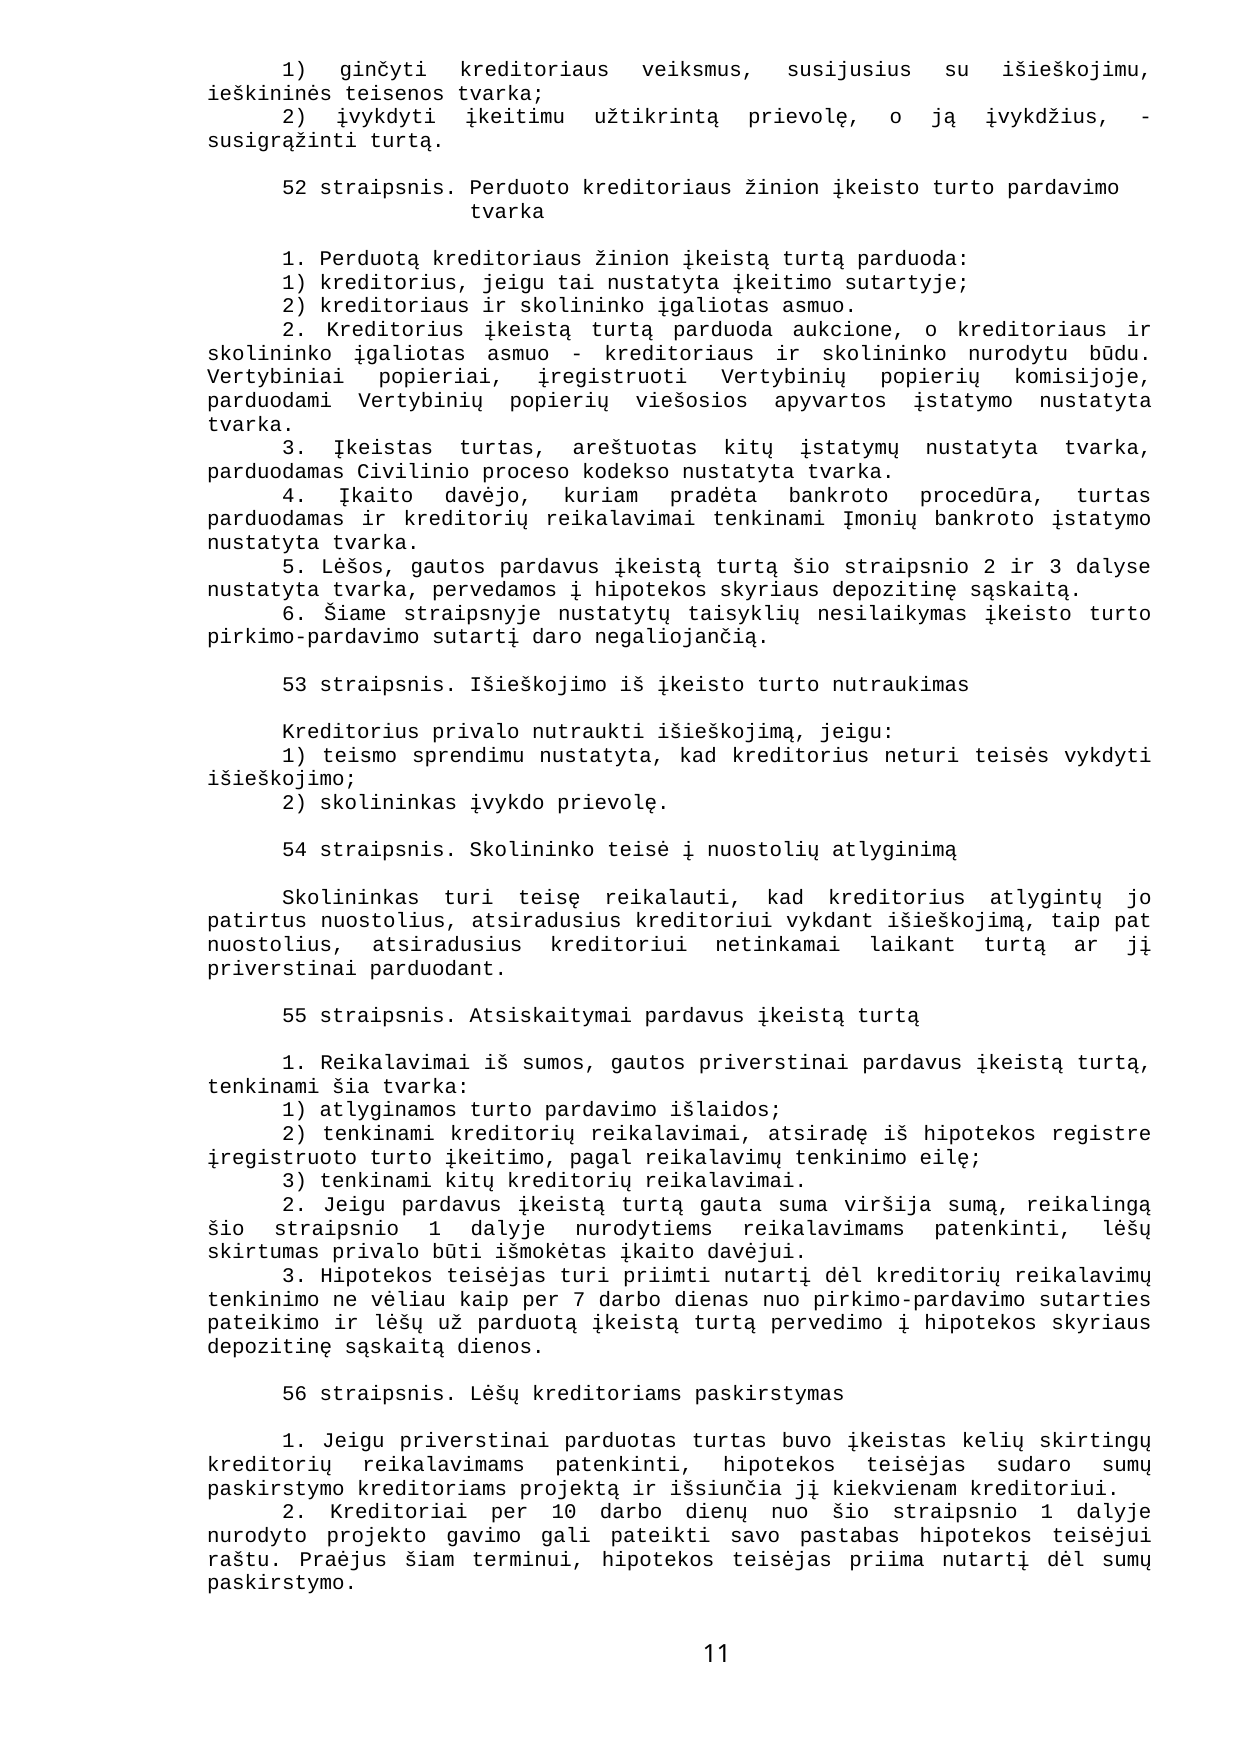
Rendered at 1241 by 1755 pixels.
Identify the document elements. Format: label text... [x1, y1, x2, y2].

text 1) ginčyti kreditoriaus veiksmus, susijusius su išieškojimu, ieškininės teisenos tvarka; [207, 59, 1152, 106]
text 2) tenkinami kreditorių reikalavimai, atsiradę iš hipotekos registre įregistruoto turto įkeitimo, pagal reikalavimų tenkinimo eilę; [207, 1123, 1152, 1170]
text 1) kreditorius, jeigu tai nustatyta įkeitimo sutartyje; [207, 272, 1152, 296]
text Kreditorius privalo nutraukti išieškojimą, jeigu: [207, 721, 1152, 745]
text 2) įvykdyti įkeitimu užtikrintą prievolę, o ją įvykdžius, - susigrąžinti turtą. [207, 106, 1152, 154]
text 2. Jeigu pardavus įkeistą turtą gauta suma viršija sumą, reikalingą šio straipsnio 1 dalyje nurodytiems reikalavimams patenkinti, lėšų skirtumas privalo būti išmokėtas įkaito davėjui. [207, 1194, 1152, 1265]
text tvarka [207, 201, 1152, 224]
text 6. Šiame straipsnyje nustatytų taisyklių nesilaikymas įkeisto turto pirkimo-pardavimo sutartį daro negaliojančią. [207, 603, 1152, 650]
text 2) skolininkas įvykdo prievolę. [207, 792, 1152, 816]
text 2. Kreditorius įkeistą turtą parduoda aukcione, o kreditoriaus ir skolininko įgaliotas asmuo - kreditoriaus ir skolininko nurodytu būdu. Vertybiniai popieriai, įregistruoti Vertybinių popierių komisijoje, parduodami Vertybinių popierių viešosios apyvartos įstatymo nustatyta tvarka. [207, 319, 1152, 437]
text 54 straipsnis. Skolininko teisė į nuostolių atlyginimą [207, 839, 1152, 863]
text 1. Jeigu priverstinai parduotas turtas buvo įkeistas kelių skirtingų kreditorių reikalavimams patenkinti, hipotekos teisėjas sudaro sumų paskirstymo kreditoriams projektą ir išsiunčia jį kiekvienam kreditoriui. [207, 1431, 1152, 1501]
text 56 straipsnis. Lėšų kreditoriams paskirstymas [207, 1383, 1152, 1407]
text 53 straipsnis. Išieškojimo iš įkeisto turto nutraukimas [207, 674, 1152, 697]
text 3. Hipotekos teisėjas turi priimti nutartį dėl kreditorių reikalavimų tenkinimo ne vėliau kaip per 7 darbo dienas nuo pirkimo-pardavimo sutarties pateikimo ir lėšų už parduotą įkeistą turtą pervedimo į hipotekos skyriaus depozitinę sąskaitą dienos. [207, 1265, 1152, 1359]
text 55 straipsnis. Atsiskaitymai pardavus įkeistą turtą [207, 1005, 1152, 1028]
text 4. Įkaito davėjo, kuriam pradėta bankroto procedūra, turtas parduodamas ir kreditorių reikalavimai tenkinami Įmonių bankroto įstatymo nustatyta tvarka. [207, 485, 1152, 556]
text 1. Reikalavimai iš sumos, gautos priverstinai pardavus įkeistą turtą, tenkinami šia tvarka: [207, 1052, 1152, 1099]
text 2) kreditoriaus ir skolininko įgaliotas asmuo. [207, 296, 1152, 319]
text Skolininkas turi teisę reikalauti, kad kreditorius atlygintų jo patirtus nuostolius, atsira­dusius kreditoriui vykdant išieškojimą, taip pat nuostolius, atsiradusius kreditoriui netinka­mai laikant turtą ar jį priverstinai parduodant. [207, 887, 1152, 981]
text 2. Kreditoriai per 10 darbo dienų nuo šio straipsnio 1 dalyje nurodyto projekto gavimo gali pateikti savo pastabas hipotekos teisėjui raštu. Praėjus šiam terminui, hipotekos teisėjas pri­ima nutartį dėl sumų paskirstymo. [207, 1501, 1152, 1596]
text 3) tenkinami kitų kreditorių reikalavimai. [207, 1170, 1152, 1194]
text 1) atlyginamos turto pardavimo išlaidos; [207, 1099, 1152, 1123]
text 52 straipsnis. Perduoto kreditoriaus žinion įkeisto turto pardavimo [207, 177, 1152, 201]
text 5. Lėšos, gautos pardavus įkeistą turtą šio straipsnio 2 ir 3 dalyse nustatyta tvarka, pervedamos į hipotekos skyriaus depozitinę sąskaitą. [207, 556, 1152, 603]
text 1) teismo sprendimu nustatyta, kad kreditorius neturi teisės vykdyti išieškojimo; [207, 745, 1152, 792]
text 1. Perduotą kreditoriaus žinion įkeistą turtą parduoda: [207, 248, 1152, 272]
text 3. Įkeistas turtas, areštuotas kitų įstatymų nustatyta tvarka, parduodamas Civilinio proceso kodekso nustatyta tvarka. [207, 437, 1152, 485]
